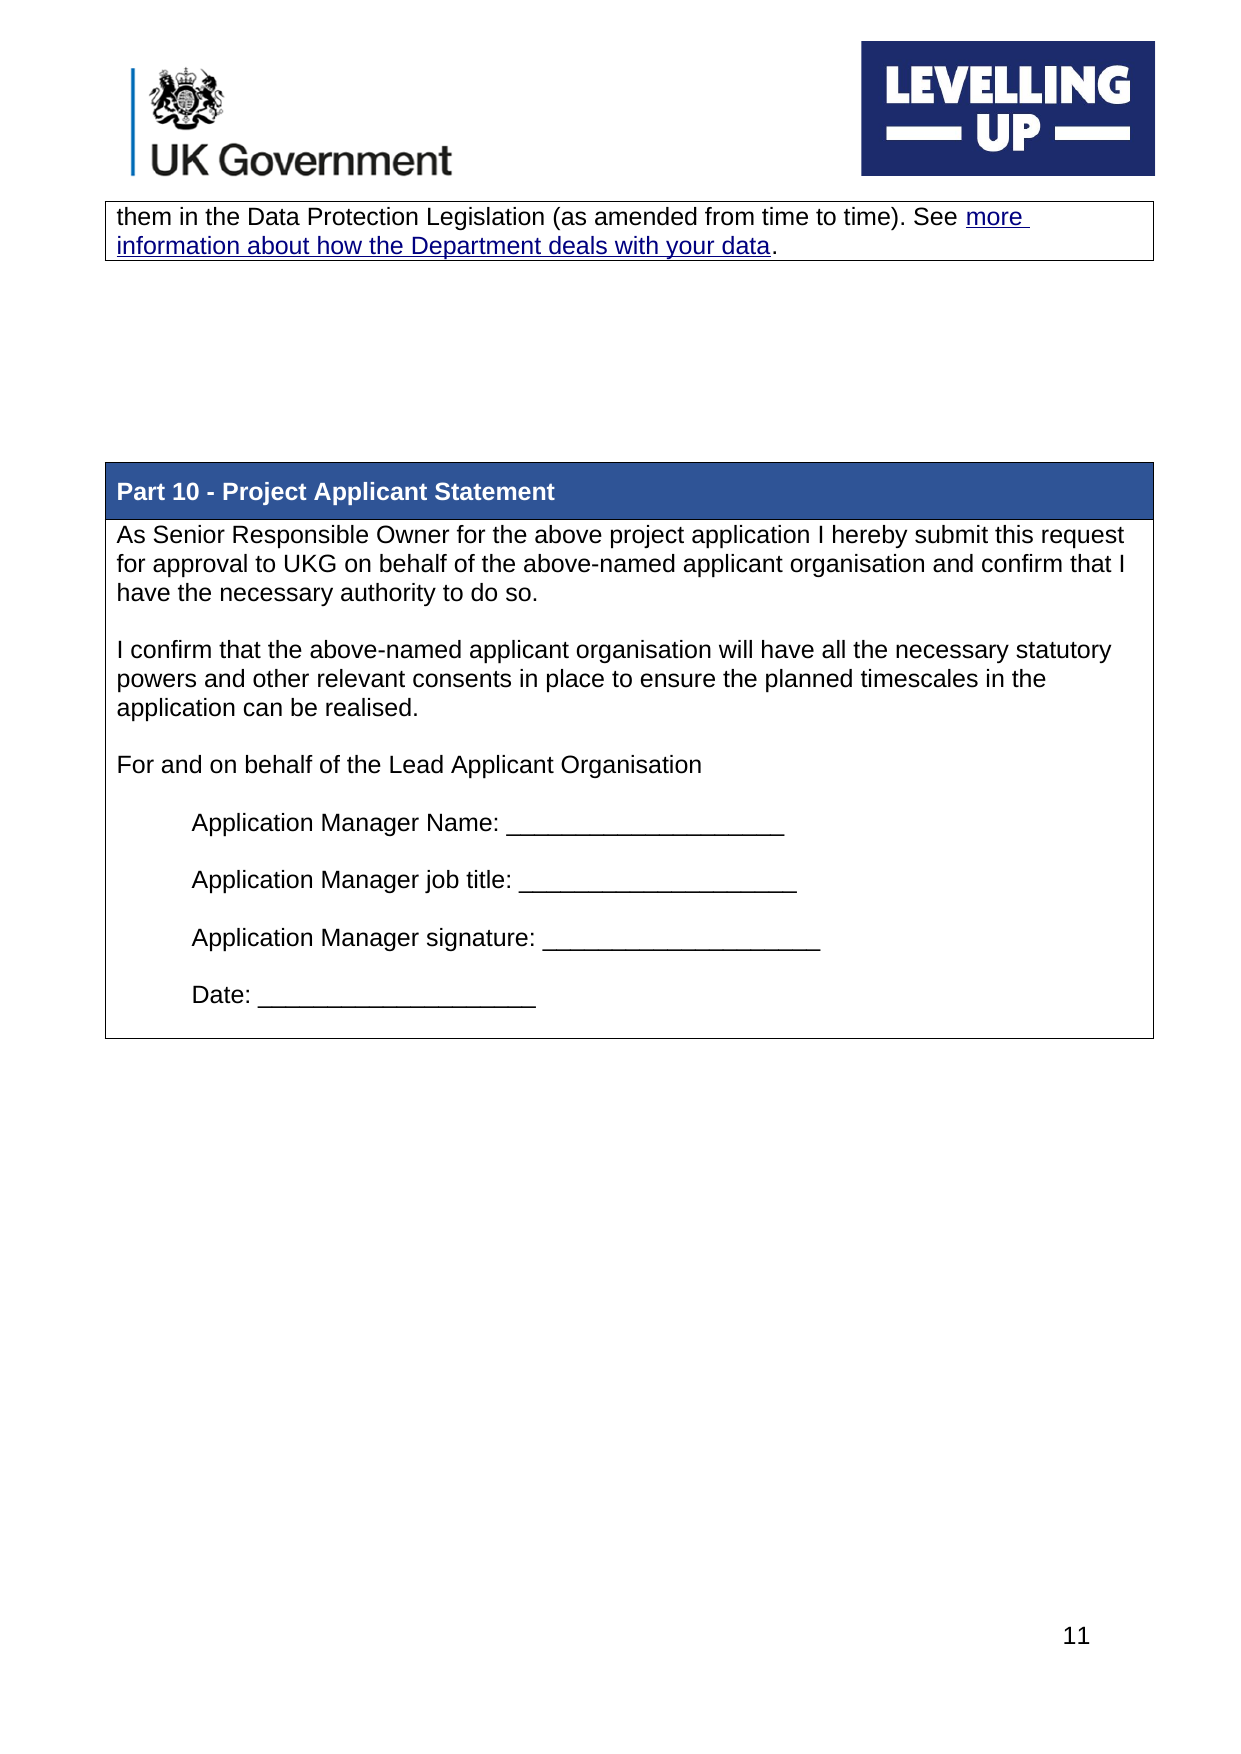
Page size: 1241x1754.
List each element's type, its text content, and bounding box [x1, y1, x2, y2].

table_header Part 10 - Project Applicant Statement [106, 463, 1153, 519]
table_cell As Senior Responsible Owner for the above project application I hereby submit this request for approval to UKG on behalf of the above-named applicant organisation and confirm that I have the necessary authority to do so. I confirm that the above-named applicant organisation will have all the necessary statutory powers and other relevant consents in place to ensure the planned timescales in the application can be realised. For and on behalf of the Lead Applicant Organisation Application Manager Name: ____________________ Application Manager job title: ____________________ Application Manager signature: ____________________ Date: ____________________ [106, 520, 1153, 1038]
table_cell them in the Data Protection Legislation (as amended from time to time). See more information about how the Department deals with your data. [106, 202, 1153, 260]
